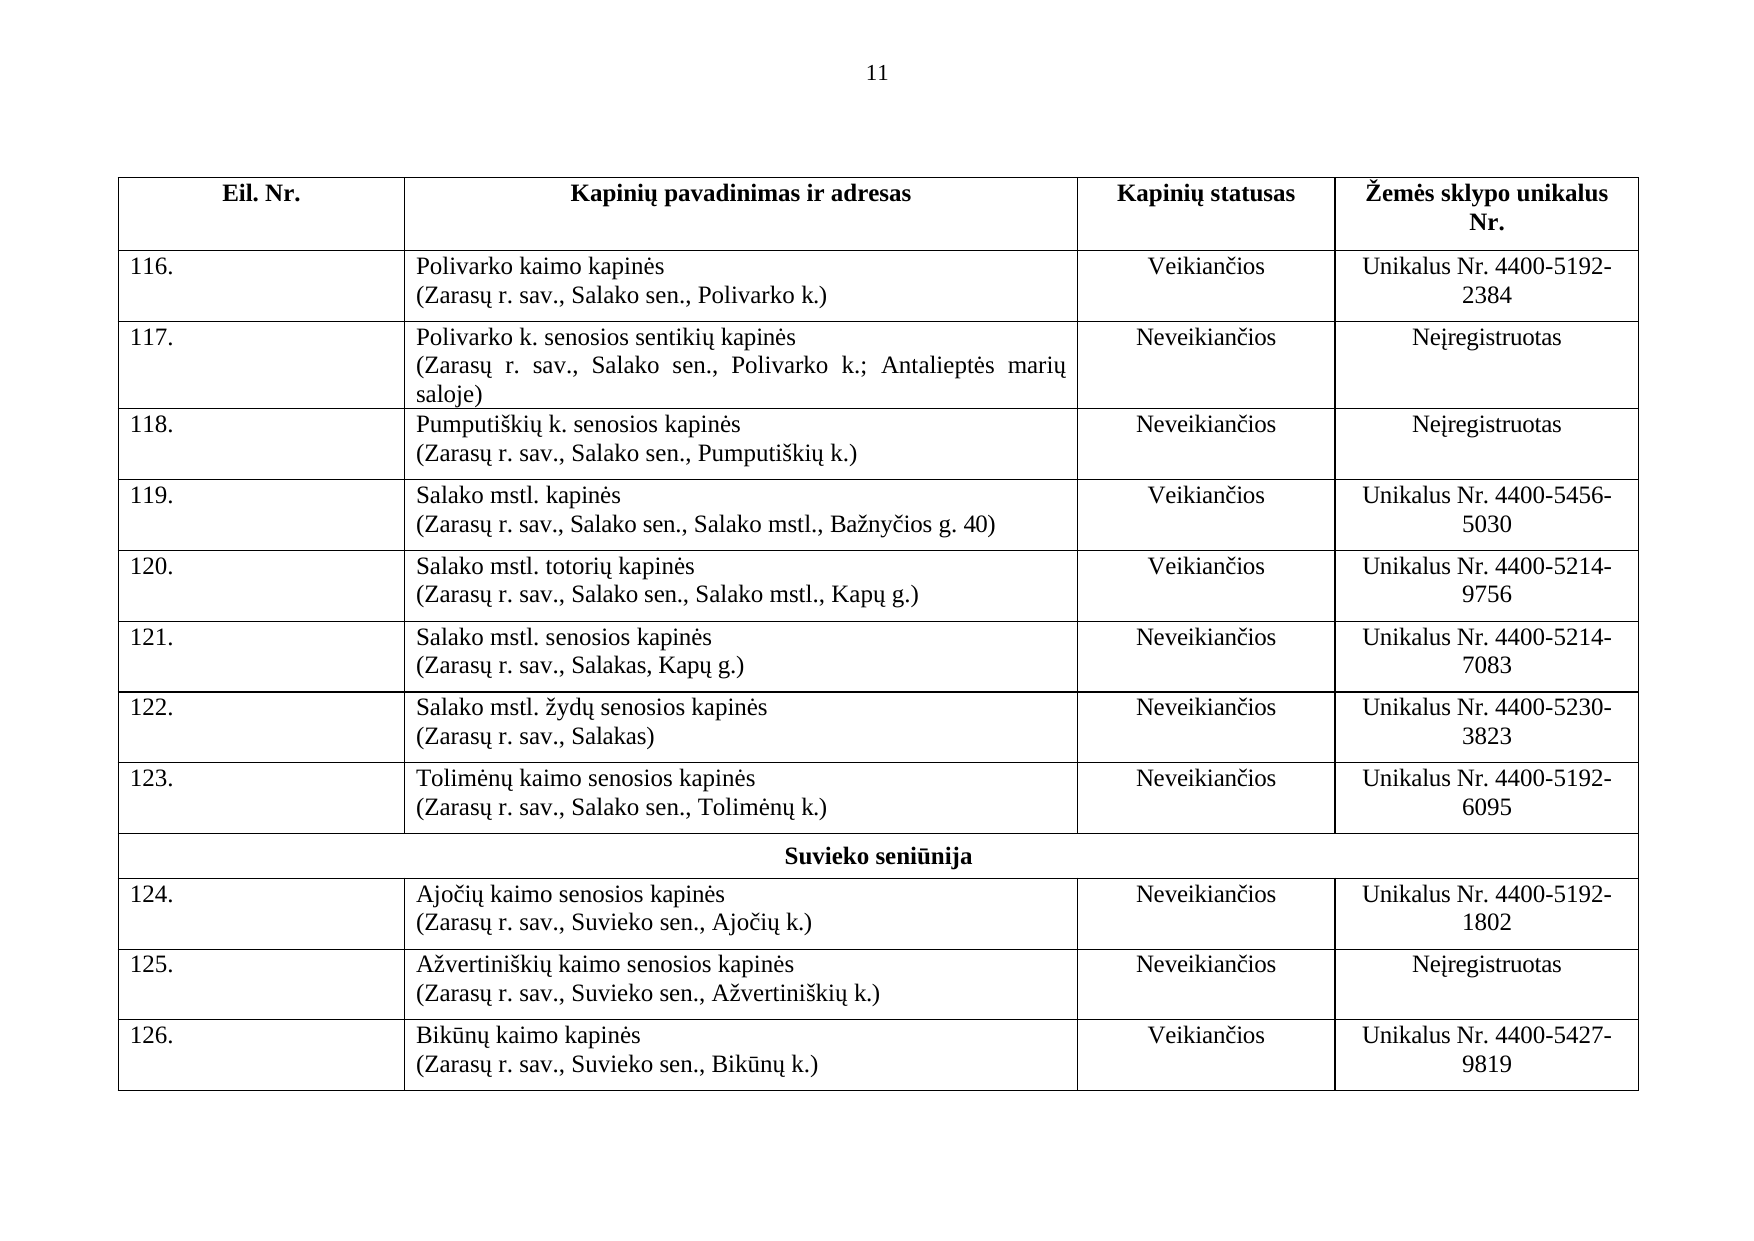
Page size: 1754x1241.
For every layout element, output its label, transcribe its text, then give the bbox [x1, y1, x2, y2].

table_cell 121. [119, 622, 404, 691]
table_cell Neįregistruotas [1336, 950, 1638, 1019]
table_cell Neveikiančios [1078, 322, 1334, 408]
table_cell Salako mstl. kapinės (Zarasų r. sav., Salako sen., Salako mstl., Bažnyčios g. 40) [405, 480, 1077, 550]
table_cell 117. [119, 322, 404, 408]
table_cell Pumputiškių k. senosios kapinės (Zarasų r. sav., Salako sen., Pumputiškių k.) [405, 409, 1077, 479]
table_header Kapinių pavadinimas ir adresas [405, 178, 1077, 250]
table_cell 125. [119, 950, 404, 1019]
table_cell Ažvertiniškių kaimo senosios kapinės (Zarasų r. sav., Suvieko sen., Ažvertiniškių k.) [405, 950, 1077, 1019]
table_cell Unikalus Nr. 4400-5192-6095 [1336, 763, 1638, 833]
table_cell Unikalus Nr. 4400-5230-3823 [1336, 693, 1638, 762]
table_cell Neįregistruotas [1336, 322, 1638, 408]
table_cell 123. [119, 763, 404, 833]
table_header Žemės sklypo unikalus Nr. [1336, 178, 1638, 250]
table_cell Unikalus Nr. 4400-5214-7083 [1336, 622, 1638, 691]
table_cell Salako mstl. žydų senosios kapinės (Zarasų r. sav., Salakas) [405, 693, 1077, 762]
table_cell 126. [119, 1020, 404, 1090]
table_cell Unikalus Nr. 4400-5214-9756 [1336, 551, 1638, 621]
table_cell Polivarko k. senosios sentikių kapinės (Zarasų r. sav., Salako sen., Polivarko k.; Antalieptės marių saloje) [405, 322, 1077, 408]
table_cell 118. [119, 409, 404, 479]
table_cell Neįregistruotas [1336, 409, 1638, 479]
table_cell 122. [119, 693, 404, 762]
table_cell Neveikiančios [1078, 763, 1334, 833]
table_cell Veikiančios [1078, 251, 1334, 321]
table_cell Bikūnų kaimo kapinės (Zarasų r. sav., Suvieko sen., Bikūnų k.) [405, 1020, 1077, 1090]
table_header Kapinių statusas [1078, 178, 1334, 250]
table_cell Neveikiančios [1078, 950, 1334, 1019]
table_cell 120. [119, 551, 404, 621]
table_cell Tolimėnų kaimo senosios kapinės (Zarasų r. sav., Salako sen., Tolimėnų k.) [405, 763, 1077, 833]
table_cell Unikalus Nr. 4400-5192-2384 [1336, 251, 1638, 321]
table_cell 116. [119, 251, 404, 321]
table_header Eil. Nr. [119, 178, 404, 250]
table_cell Unikalus Nr. 4400-5456-5030 [1336, 480, 1638, 550]
table_cell Salako mstl. totorių kapinės (Zarasų r. sav., Salako sen., Salako mstl., Kapų g.) [405, 551, 1077, 621]
table_cell Polivarko kaimo kapinės (Zarasų r. sav., Salako sen., Polivarko k.) [405, 251, 1077, 321]
table_cell Neveikiančios [1078, 409, 1334, 479]
table_cell Salako mstl. senosios kapinės (Zarasų r. sav., Salakas, Kapų g.) [405, 622, 1077, 691]
table_cell 124. [119, 879, 404, 948]
table_cell Veikiančios [1078, 1020, 1334, 1090]
table_cell Neveikiančios [1078, 693, 1334, 762]
table_cell Ajočių kaimo senosios kapinės (Zarasų r. sav., Suvieko sen., Ajočių k.) [405, 879, 1077, 948]
table_cell 119. [119, 480, 404, 550]
table_cell Veikiančios [1078, 480, 1334, 550]
table_cell Unikalus Nr. 4400-5427-9819 [1336, 1020, 1638, 1090]
table_cell Neveikiančios [1078, 622, 1334, 691]
table_cell Neveikiančios [1078, 879, 1334, 948]
table_cell Veikiančios [1078, 551, 1334, 621]
table_cell Unikalus Nr. 4400-5192-1802 [1336, 879, 1638, 948]
table_cell Suvieko seniūnija [119, 834, 1638, 878]
